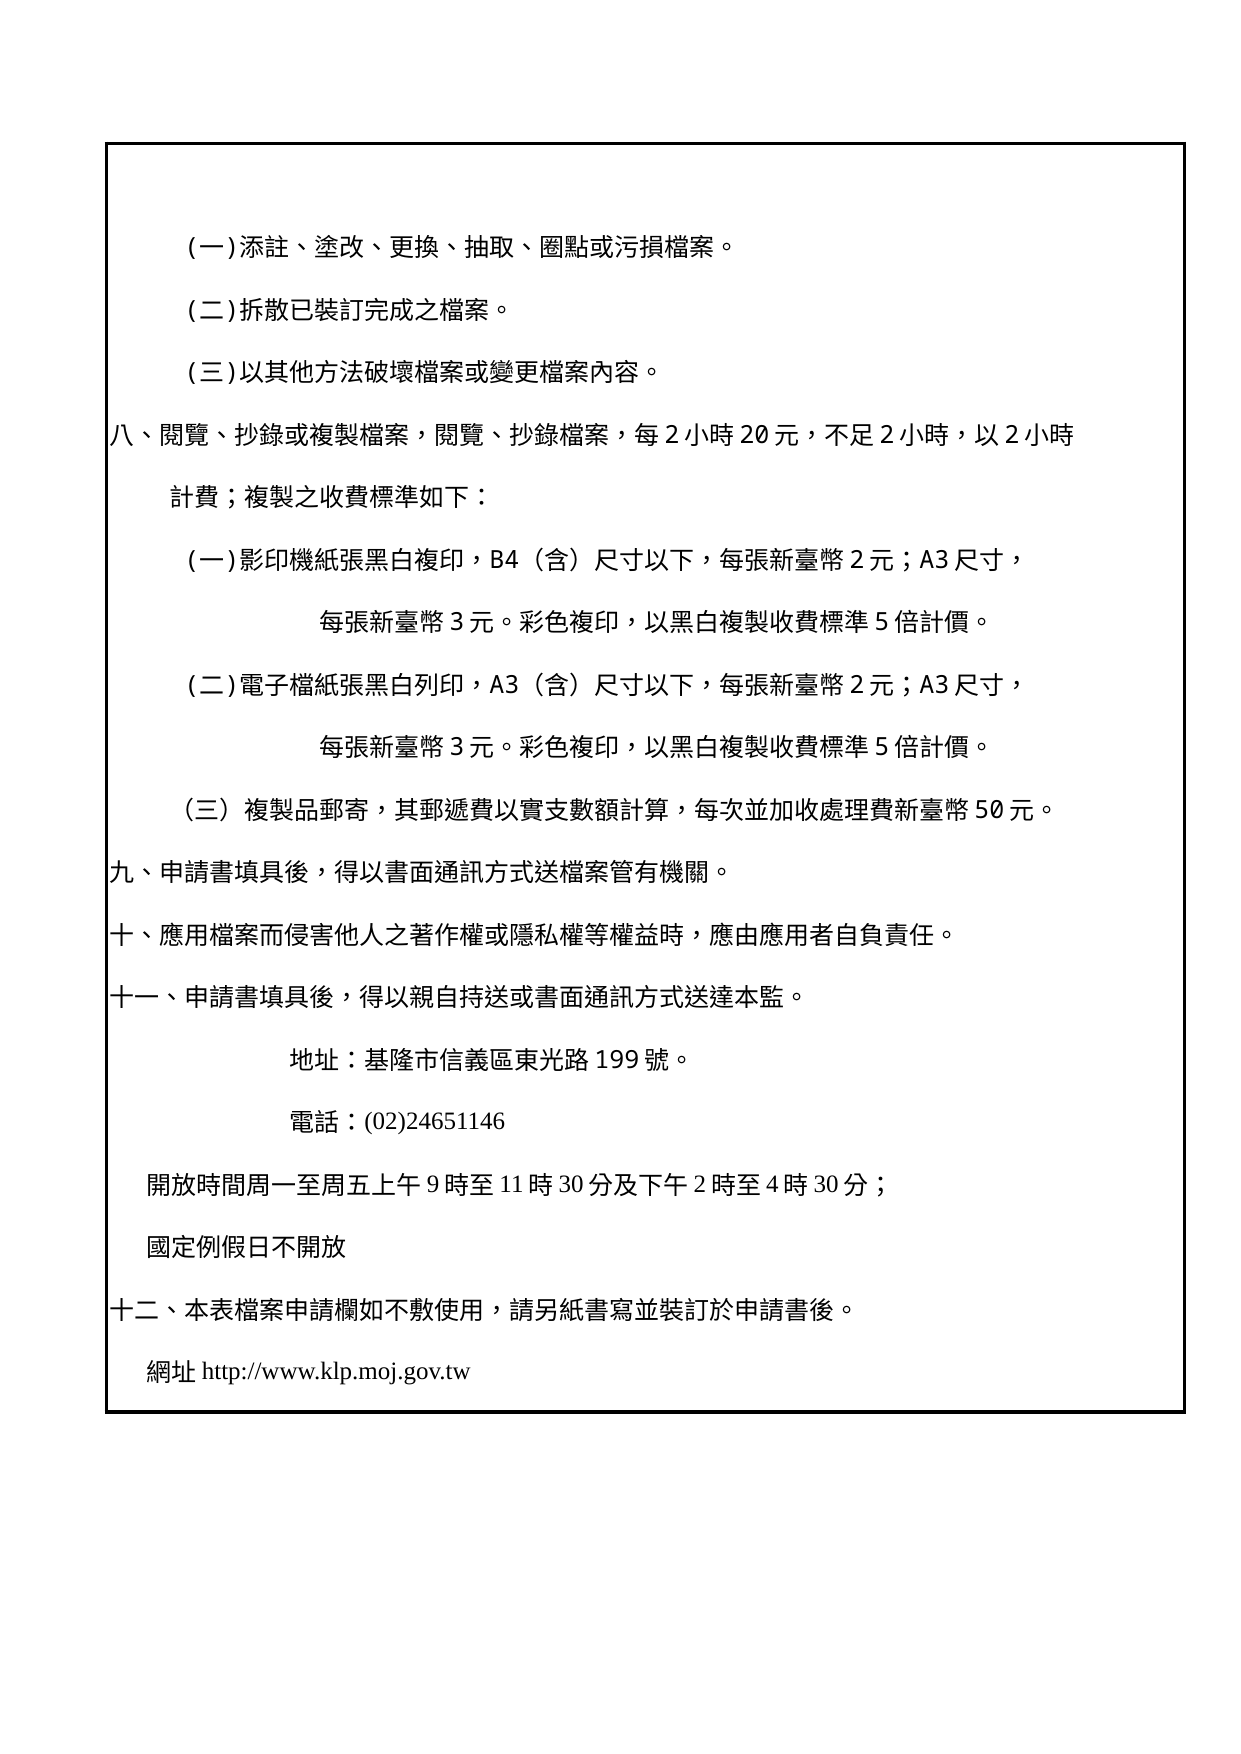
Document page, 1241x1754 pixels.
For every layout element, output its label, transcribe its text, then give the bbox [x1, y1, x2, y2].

table_header (一)添註、塗改、更換、抽取、圈點或污損檔案。 (二)拆散已裝訂完成之檔案。 (三)以其他方法破壞檔案或變更檔案內容。 八、閱覽、抄錄或複製檔案，閱覽、抄錄檔案，每2小時20元，不足2小時，以2小時 計費；複製之收費標準如下： (一)影印機紙張黑白複印，B4（含）尺寸以下，每張新臺幣2元；A3尺寸， 每張新臺幣3元。彩色複印，以黑白複製收費標準5倍計價。 (二)電子檔紙張黑白列印，A3（含）尺寸以下，每張新臺幣2元；A3尺寸， 每張新臺幣3元。彩色複印，以黑白複製收費標準5倍計價。 （三）複製品郵寄，其郵遞費以實支數額計算，每次並加收處理費新臺幣50元。 九、申請書填具後，得以書面通訊方式送檔案管有機關。 十、應用檔案而侵害他人之著作權或隱私權等權益時，應由應用者自負責任。 十一、申請書填具後，得以親自持送或書面通訊方式送達本監。 地址：基隆市信義區東光路199號。 電話：(02)24651146 開放時間周一至周五上午9時至11時30分及下午2時至4時30分； 國定例假日不開放 十二、本表檔案申請欄如不敷使用，請另紙書寫並裝訂於申請書後。 網址http://www.klp.moj.gov.tw [108, 145, 1183, 1410]
